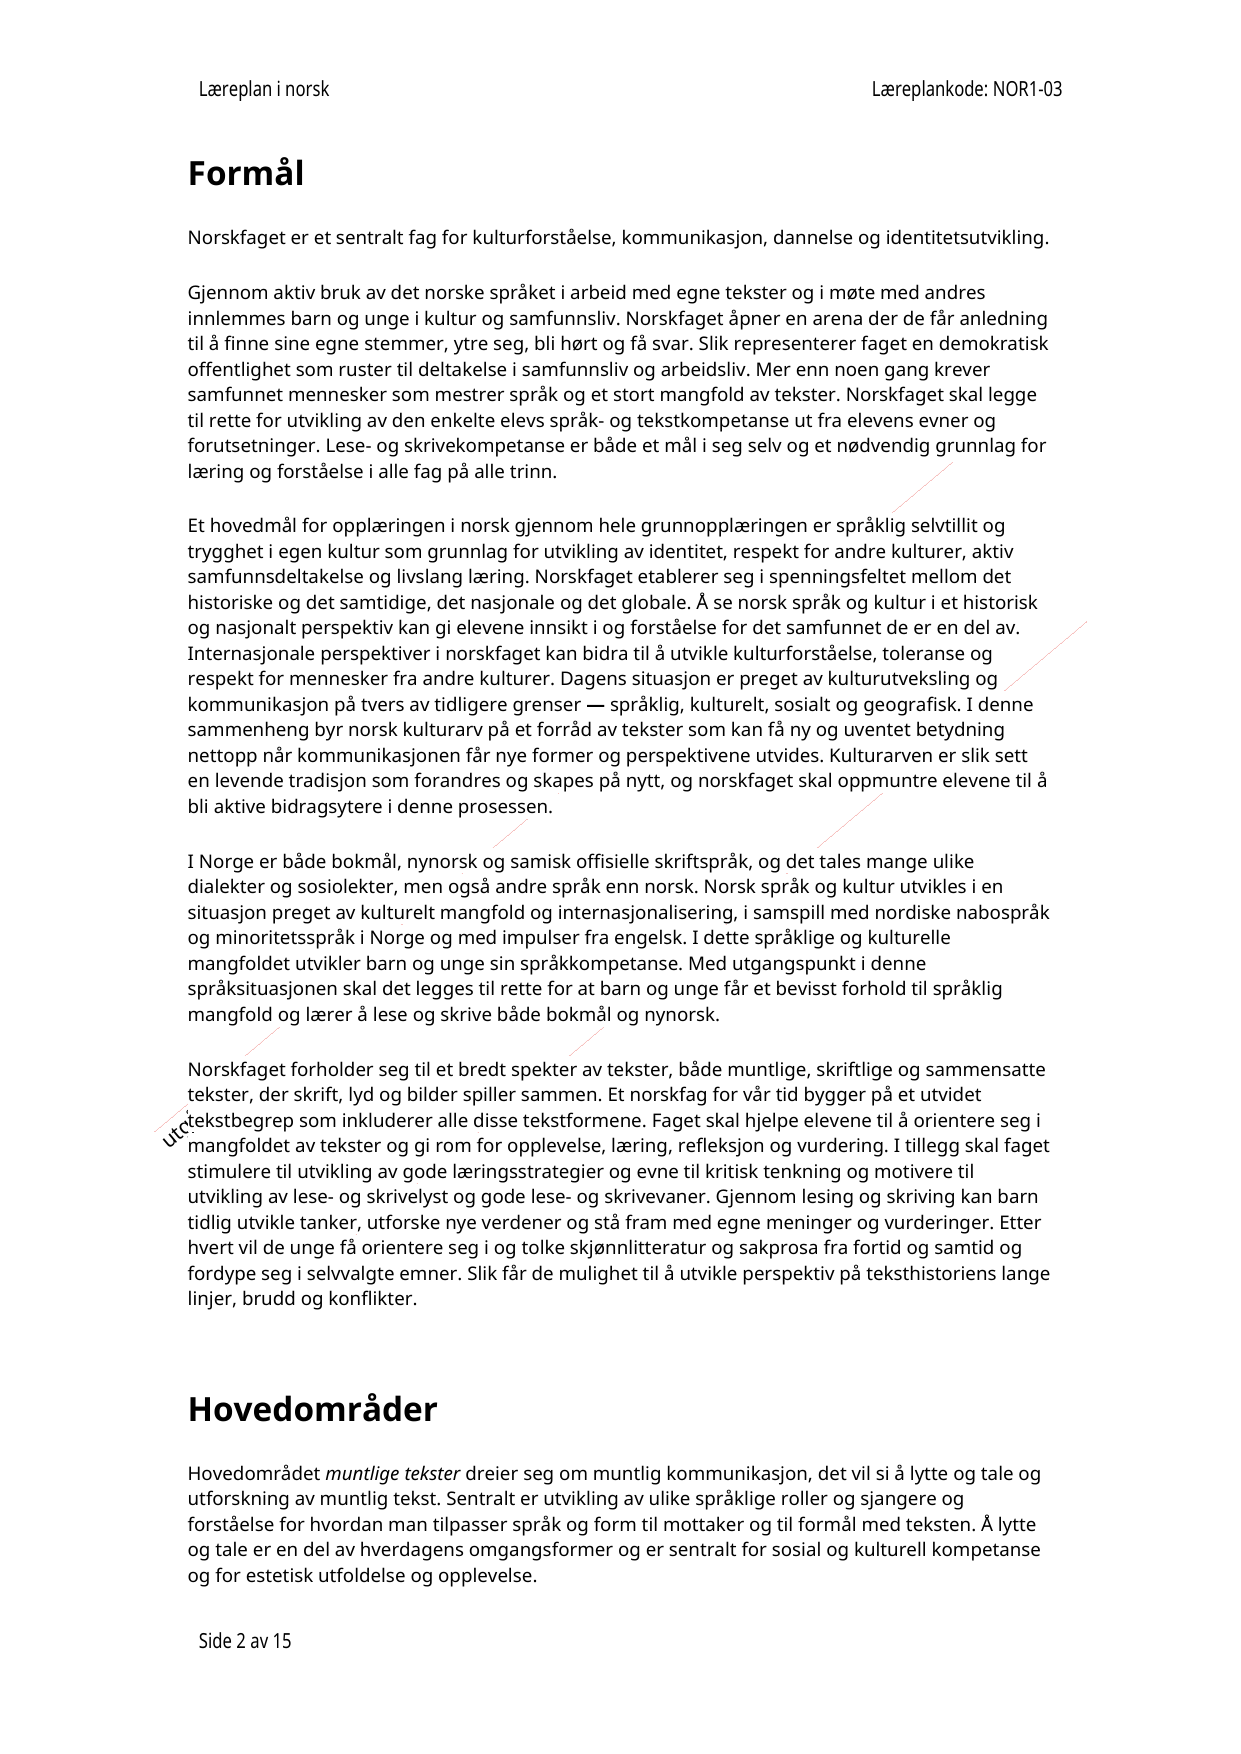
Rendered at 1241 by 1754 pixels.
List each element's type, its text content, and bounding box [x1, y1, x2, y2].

text Norskfaget forholder seg til et bredt spekter av tekster, både muntlige, skriftlige og sammensatte tekster, der skrift, lyd og bilder spiller sammen. Et norskfag for vår tid bygger på et utvidet tekstbegrep som inkluderer alle disse tekstformene. Faget skal hjelpe elevene til å orientere seg i mangfoldet av tekster og gi rom for opplevelse, læring, refleksjon og vurdering. I tillegg skal faget stimulere til utvikling av gode læringsstrategier og evne til kritisk tenkning og motivere til utvikling av lese- og skrivelyst og gode lese- og skrivevaner. Gjennom lesing og skriving kan barn tidlig utvikle tanker, utforske nye verdener og stå fram med egne meninger og vurderinger. Etter hvert vil de unge få orientere seg i og tolke skjønnlitteratur og sakprosa fra fortid og samtid og fordype seg i selvvalgte emner. Slik får de mulighet til å utvikle perspektiv på teksthistoriens lange linjer, brudd og konflikter. [357, 1056, 1053, 1311]
subtitle Hovedområder [447, 1340, 1053, 1431]
text Hovedområdet muntlige tekster dreier seg om muntlig kommunikasjon, det vil si å lytte og tale og utforskning av muntlig tekst. Sentralt er utvikling av ulike språklige roller og sjangere og forståelse for hvordan man tilpasser språk og form til mottaker og til formål med teksten. Å lytte og tale er en del av hverdagens omgangsformer og er sentralt for sosial og kulturell kompetanse og for estetisk utfoldelse og opplevelse. [542, 1460, 1053, 1588]
subtitle Formål [313, 150, 1053, 195]
text I Norge er både bokmål, nynorsk og samisk offisielle skriftspråk, og det tales mange ulike dialekter og sosiolekter, men også andre språk enn norsk. Norsk språk og kultur utvikles i en situasjon preget av kulturelt mangfold og internasjonalisering, i samspill med nordiske nabospråk og minoritetsspråk i Norge og med impulser fra engelsk. I dette språklige og kulturelle mangfoldet utvikler barn og unge sin språkkompetanse. Med utgangspunkt i denne språksituasjonen skal det legges til rette for at barn og unge får et bevisst forhold til språklig mangfold og lærer å lese og skrive både bokmål og nynorsk. [725, 848, 1053, 1027]
text Norskfaget er et sentralt fag for kulturforståelse, kommunikasjon, dannelse og identitetsutvikling. [187, 224, 1053, 250]
text Gjennom aktiv bruk av det norske språket i arbeid med egne tekster og i møte med andres innlemmes barn og unge i kultur og samfunnsliv. Norskfaget åpner en arena der de får anledning til å finne sine egne stemmer, ytre seg, bli hørt og få svar. Slik representerer faget en demokratisk offentlighet som ruster til deltakelse i samfunnsliv og arbeidsliv. Mer enn noen gang krever samfunnet mennesker som mestrer språk og et stort mangfold av tekster. Norskfaget skal legge til rette for utvikling av den enkelte elevs språk- og tekstkompetanse ut fra elevens evner og forutsetninger. Lese- og skrivekompetanse er både et mål i seg selv og et nødvendig grunnlag for læring og forståelse i alle fag på alle trinn. [187, 279, 1053, 483]
